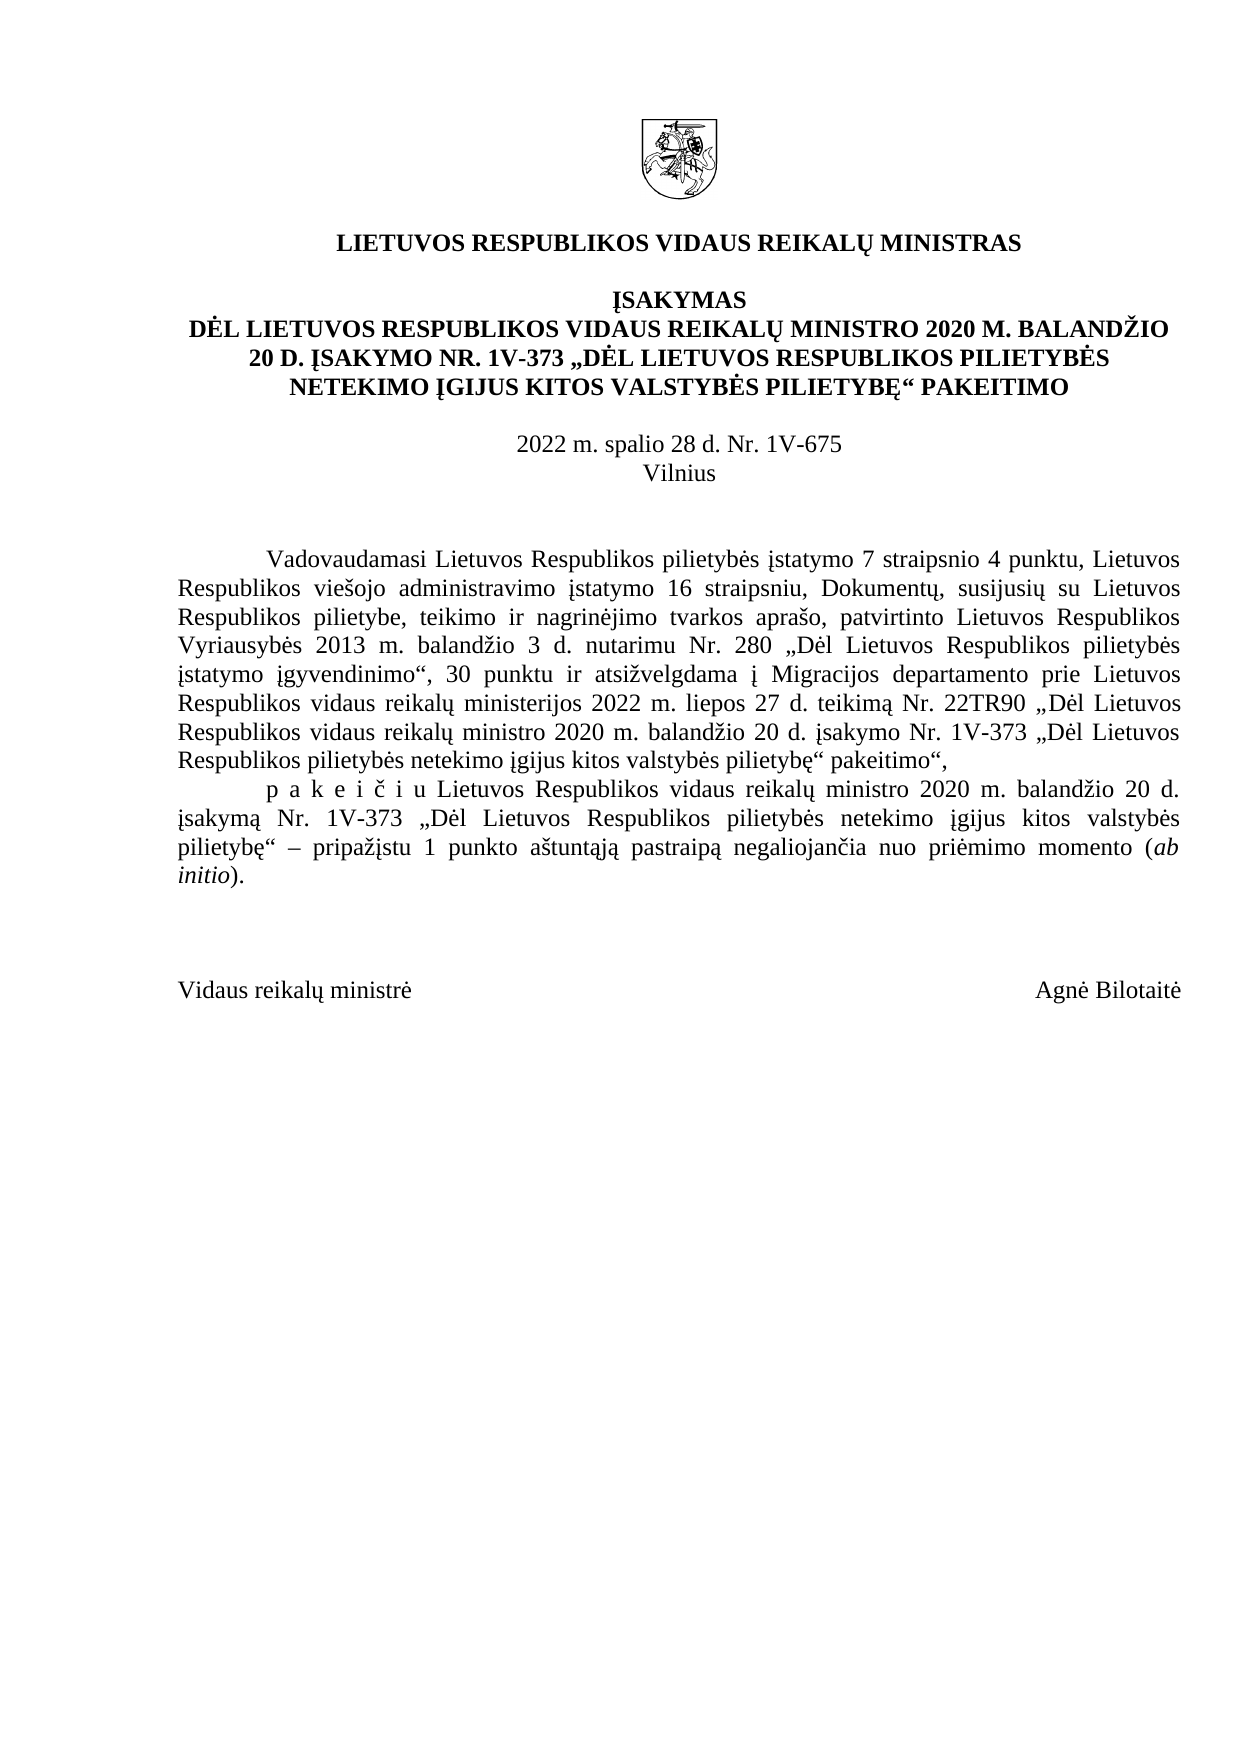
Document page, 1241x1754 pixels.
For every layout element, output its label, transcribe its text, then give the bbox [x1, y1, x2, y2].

text ĮSAKYMAS [177, 286, 1181, 314]
text 2022 m. spalio 28 d. Nr. 1V-675 [177, 429, 1181, 458]
text LIETUVOS RESPUBLIKOS VIDAUS REIKALŲ MINISTRAS [177, 228, 1181, 257]
text p a k e i č i u Lietuvos Respublikos vidaus reikalų ministro 2020 m. balandžio 20 d. įsakymą Nr. 1V-373 „Dėl Lietuvos Respublikos pilietybės netekimo įgijus kitos valstybės pilietybę“ – pripažįstu 1 punkto aštuntąją pastraipą negaliojančia nuo priėmimo momento (ab initio). [177, 774, 1181, 889]
text DĖL LIETUVOS RESPUBLIKOS VIDAUS REIKALŲ MINISTRO 2020 M. BALANDŽIO 20 D. ĮSAKYMO NR. 1V-373 „DĖL LIETUVOS RESPUBLIKOS PILIETYBĖS NETEKIMO ĮGIJUS KITOS VALSTYBĖS PILIETYBĘ“ PAKEITIMO [177, 314, 1181, 401]
text Vilnius [177, 458, 1181, 487]
text Vidaus reikalų ministrė Agnė Bilotaitė [177, 976, 1181, 1004]
text Vadovaudamasi Lietuvos Respublikos pilietybės įstatymo 7 straipsnio 4 punktu, Lietuvos Respublikos viešojo administravimo įstatymo 16 straipsniu, Dokumentų, susijusių su Lietuvos Respublikos pilietybe, teikimo ir nagrinėjimo tvarkos aprašo, patvirtinto Lietuvos Respublikos Vyriausybės 2013 m. balandžio 3 d. nutarimu Nr. 280 „Dėl Lietuvos Respublikos pilietybės įstatymo įgyvendinimo“, 30 punktu ir atsižvelgdama į Migracijos departamento prie Lietuvos Respublikos vidaus reikalų ministerijos 2022 m. liepos 27 d. teikimą Nr. 22TR90 „Dėl Lietuvos Respublikos vidaus reikalų ministro 2020 m. balandžio 20 d. įsakymo Nr. 1V-373 „Dėl Lietuvos Respublikos pilietybės netekimo įgijus kitos valstybės pilietybę“ pakeitimo“, [177, 544, 1181, 774]
